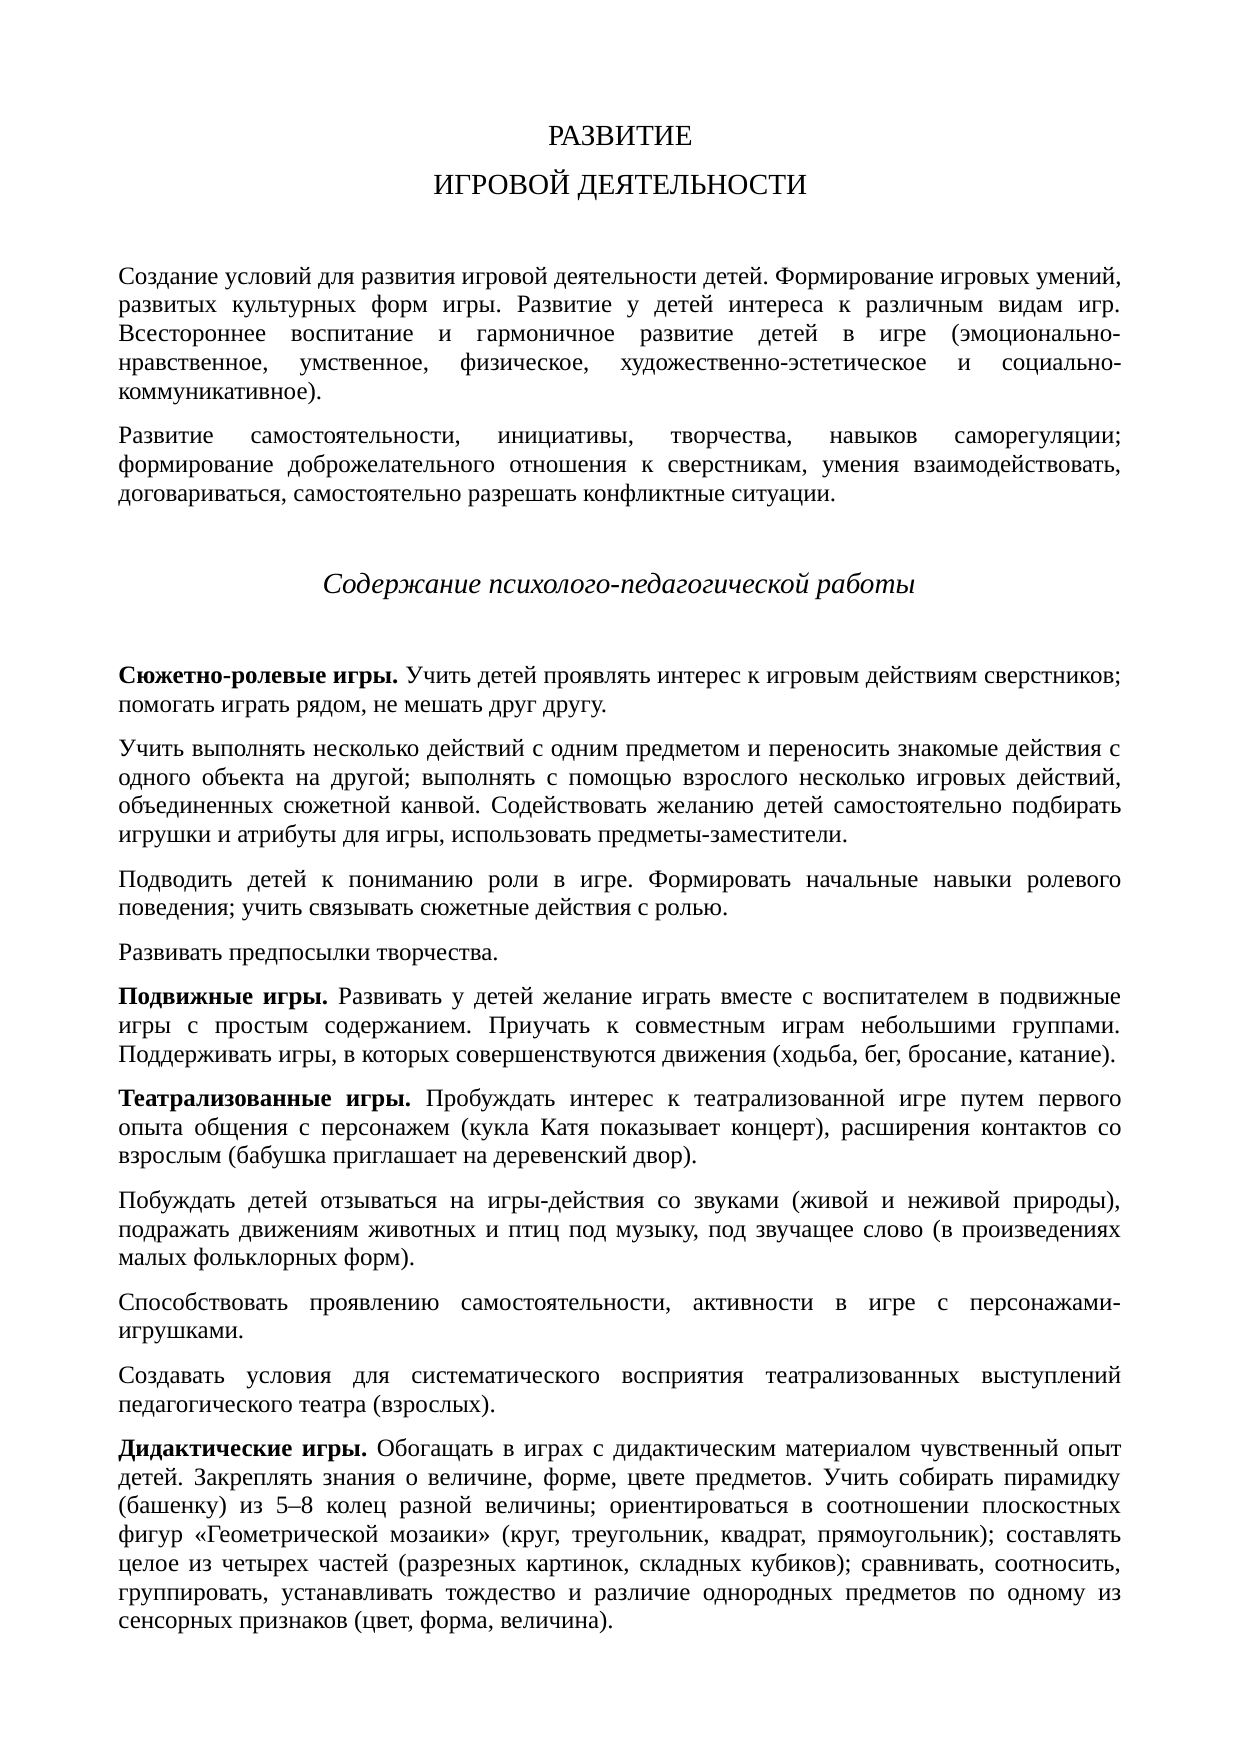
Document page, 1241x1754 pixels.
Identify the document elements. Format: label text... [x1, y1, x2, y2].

text Подводить детей к пониманию роли в игре. Формировать начальные навыки ролевого поведения; учить связывать сюжетные действия с ролью. [118, 864, 1122, 921]
text Учить выполнять несколько действий с одним предметом и переносить знакомые действия с одного объекта на другой; выполнять с помощью взрослого несколько игровых действий, объединенных сюжетной канвой. Содействовать желанию детей самостоятельно подбирать игрушки и атрибуты для игры, использовать предметы-заместители. [118, 733, 1122, 848]
text Сюжетно-ролевые игры. Учить детей проявлять интерес к игровым действиям сверстников; помогать играть рядом, не мешать друг другу. [118, 660, 1122, 717]
text Побуждать детей отзываться на игры-действия со звуками (живой и неживой природы), подражать движениям животных и птиц под музыку, под звучащее слово (в произведениях малых фольклорных форм). [118, 1185, 1122, 1271]
text Театрализованные игры. Пробуждать интерес к театрализованной игре путем первого опыта общения с персонажем (кукла Катя показывает концерт), расширения контактов со взрослым (бабушка приглашает на деревенский двор). [118, 1083, 1122, 1169]
text Создавать условия для систематического восприятия театрализованных выступлений педагогического театра (взрослых). [118, 1360, 1122, 1417]
text Способствовать проявлению самостоятельности, активности в игре с персонажами-игрушками. [118, 1287, 1122, 1344]
text Развивать предпосылки творчества. [118, 937, 1122, 966]
text Создание условий для развития игровой деятельности детей. Формирование игровых умений, развитых культурных форм игры. Развитие у детей интереса к различным видам игр. Всестороннее воспитание и гармоничное развитие детей в игре (эмоционально-нравственное, умственное, физическое, художественно-эстетическое и социально-коммуникативное). [118, 261, 1122, 404]
text Дидактические игры. Обогащать в играх с дидактическим материалом чувственный опыт детей. Закреплять знания о величине, форме, цвете предметов. Учить собирать пирамидку (башенку) из 5–8 колец разной величины; ориентироваться в соотношении плоскостных фигур «Геометрической мозаики» (круг, треугольник, квадрат, прямоугольник); составлять целое из четырех частей (разрезных картинок, складных кубиков); сравнивать, соотносить, группировать, устанавливать тождество и различие однородных предметов по одному из сенсорных признаков (цвет, форма, величина). [118, 1433, 1122, 1634]
text Подвижные игры. Развивать у детей желание играть вместе с воспитателем в подвижные игры с простым содержанием. Приучать к совместным играм небольшими группами. Поддерживать игры, в которых совершенствуются движения (ходьба, бег, бросание, катание). [118, 981, 1122, 1067]
text Содержание психолого-педагогической работы [118, 566, 1122, 600]
text Развитие самостоятельности, инициативы, творчества, навыков саморегуляции; формирование доброжелательного отношения к сверстникам, умения взаимодействовать, договариваться, самостоятельно разрешать конфликтные ситуации. [118, 420, 1122, 506]
text ИГРОВОЙ ДЕЯТЕЛЬНОСТИ [118, 167, 1122, 201]
text РАЗВИТИЕ [118, 118, 1122, 152]
